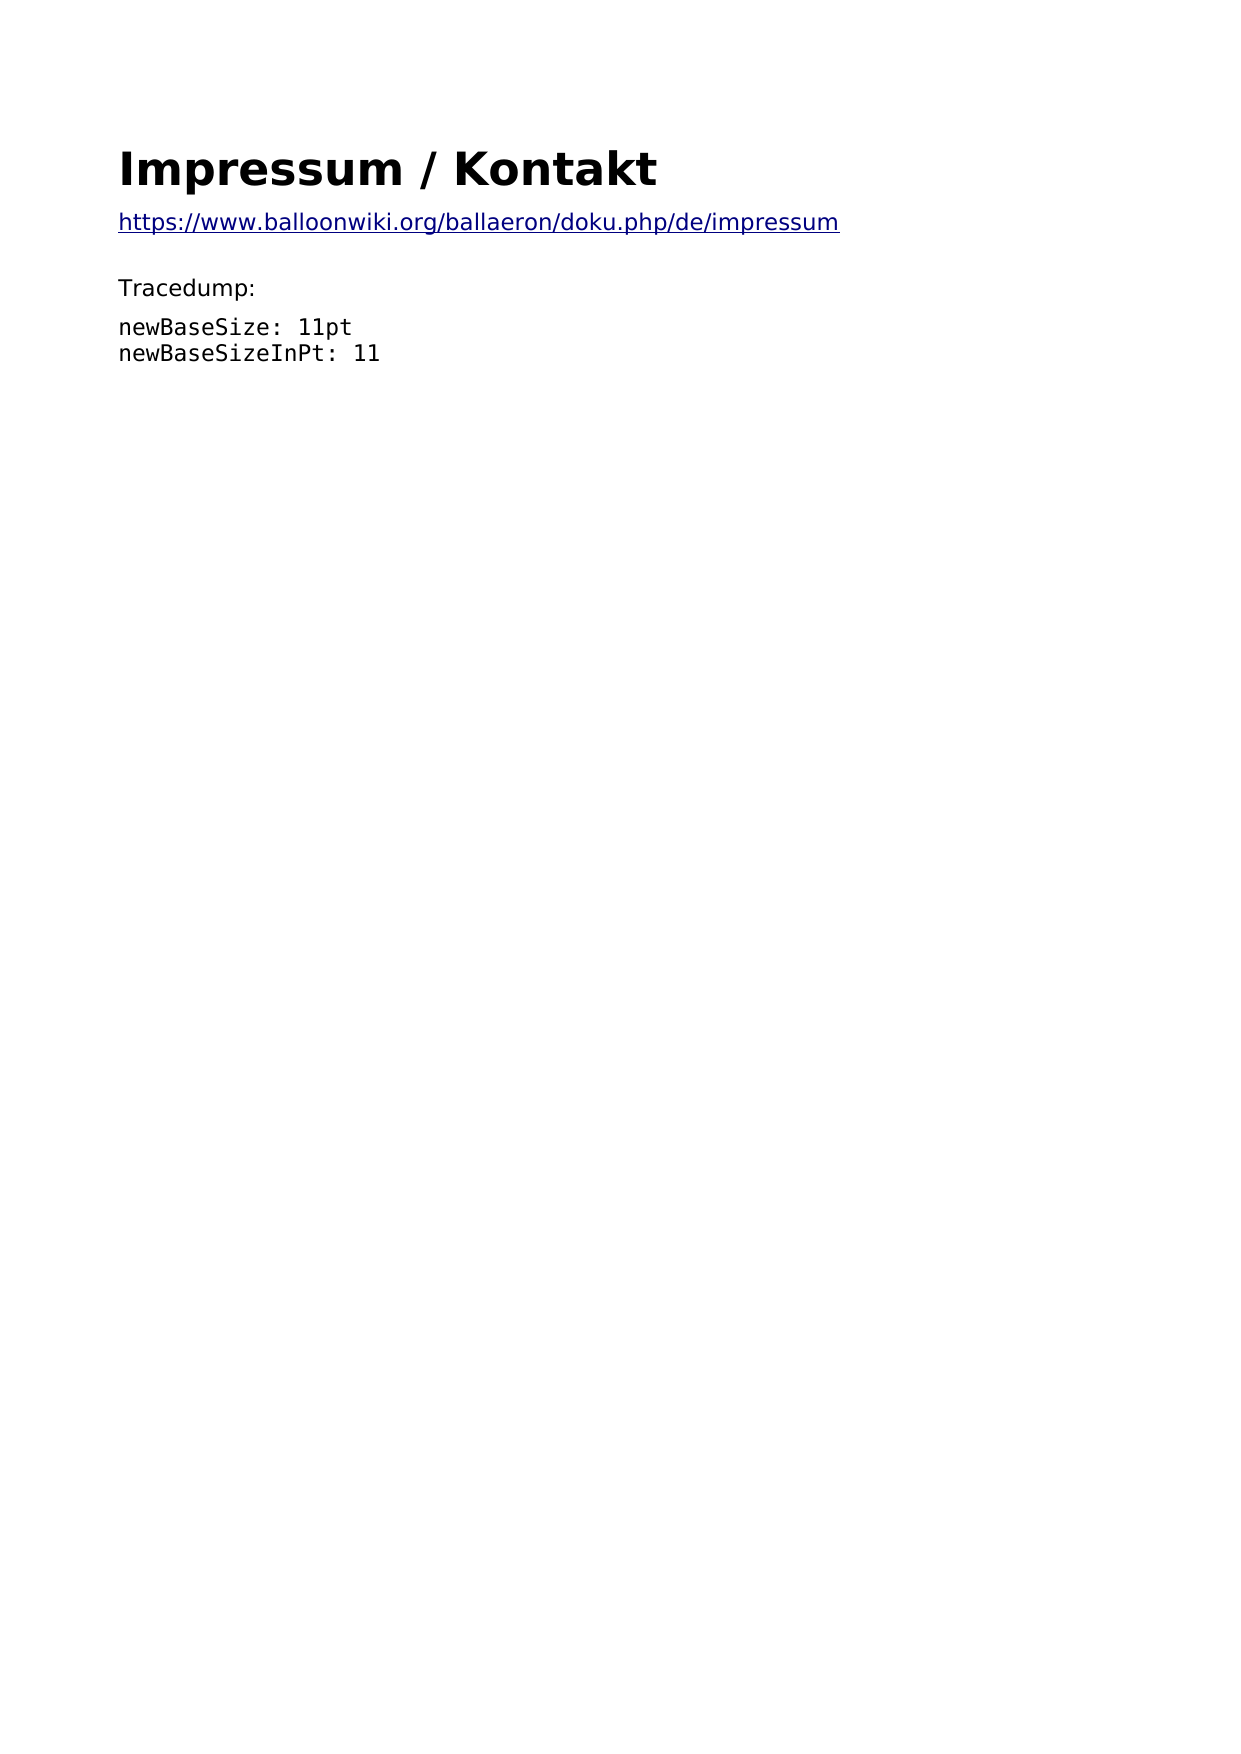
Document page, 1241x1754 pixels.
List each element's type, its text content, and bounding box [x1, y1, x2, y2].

subtitle Impressum / Kontakt [118, 143, 1122, 196]
text newBaseSize: 11pt newBaseSizeInPt: 11 [118, 314, 1122, 367]
text https://www.balloonwiki.org/ballaeron/doku.php/de/impressum [118, 209, 1122, 236]
text Tracedump: [118, 248, 1122, 301]
